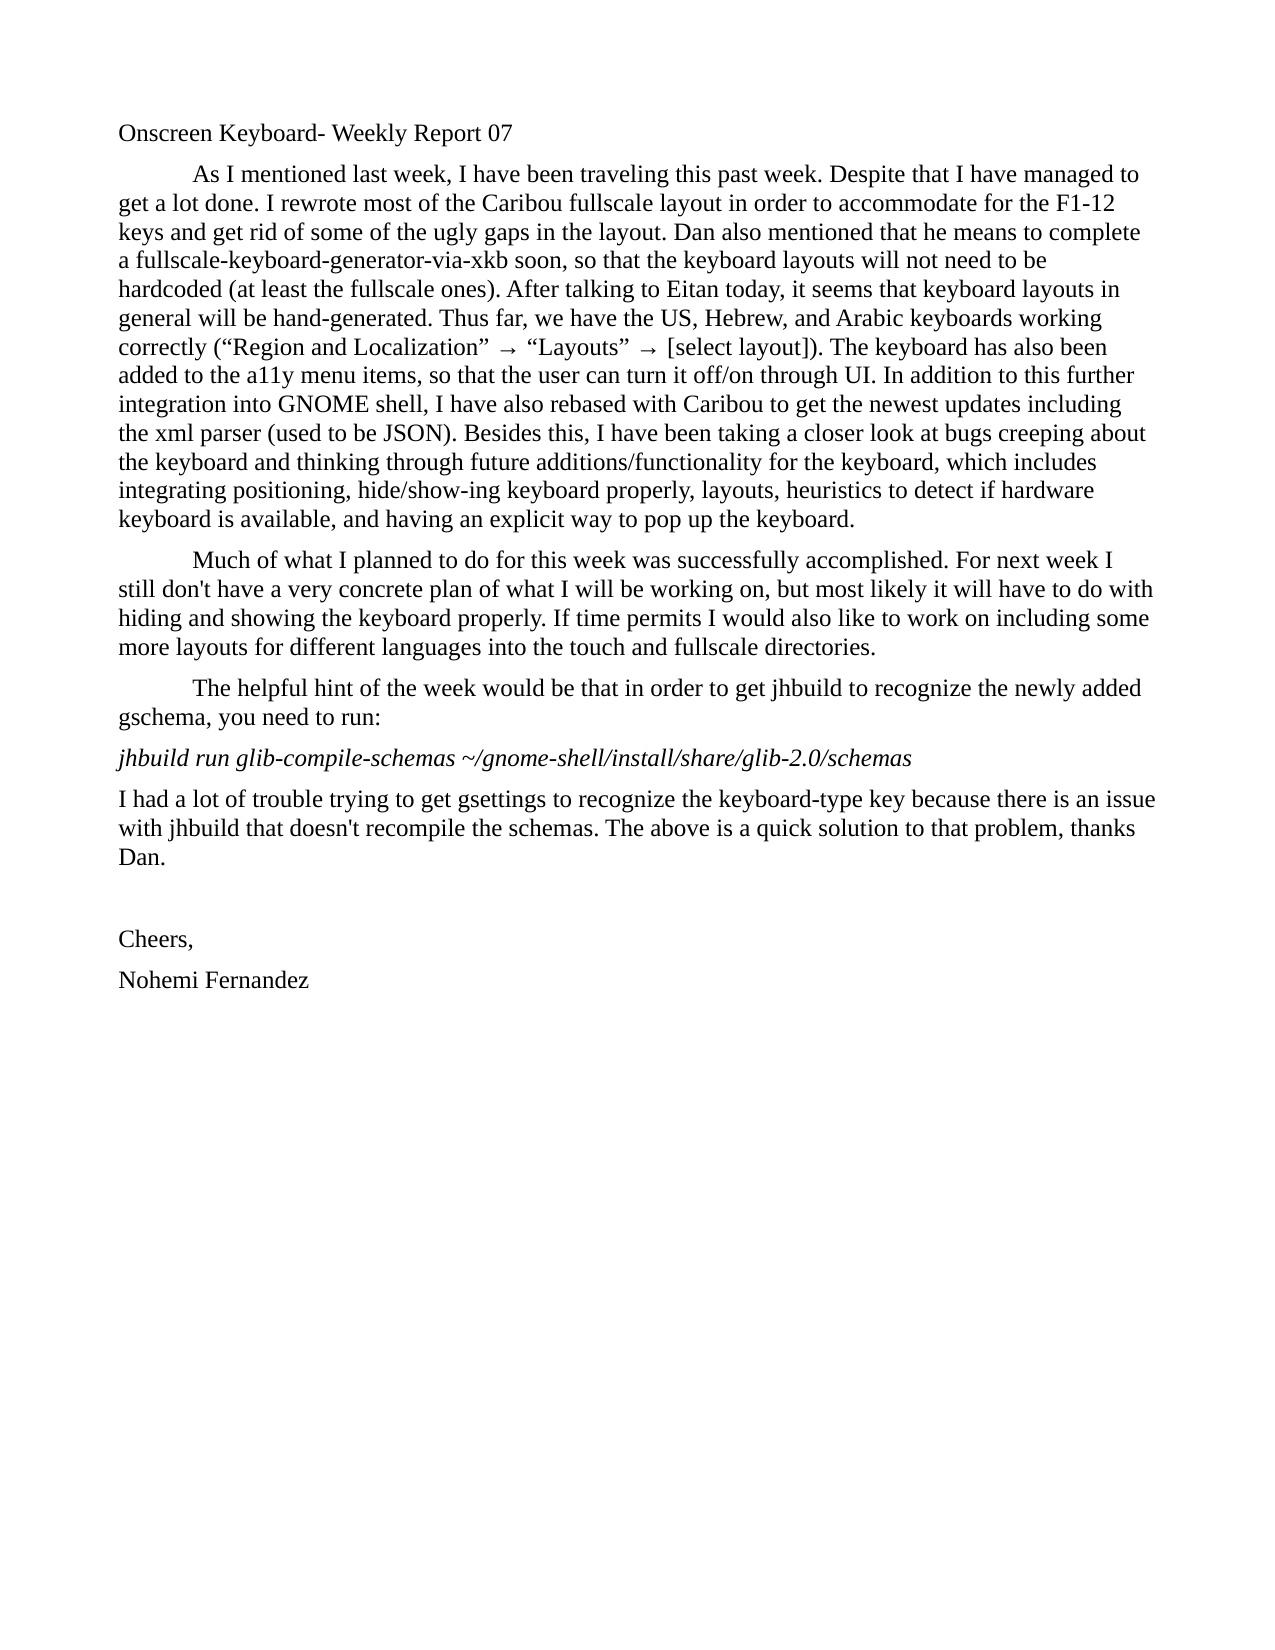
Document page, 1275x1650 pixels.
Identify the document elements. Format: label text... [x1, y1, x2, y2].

text Much of what I planned to do for this week was successfully accomplished. For next week I still don't have a very concrete plan of what I will be working on, but most likely it will have to do with hiding and showing the keyboard properly. If time permits I would also like to work on including some more layouts for different languages into the touch and fullscale directories. [118, 546, 1157, 661]
text Cheers, [118, 924, 1157, 953]
text Onscreen Keyboard- Weekly Report 07 [118, 118, 1157, 147]
text jhbuild run glib-compile-schemas ~/gnome-shell/install/share/glib-2.0/schemas [118, 743, 1157, 772]
text As I mentioned last week, I have been traveling this past week. Despite that I have managed to get a lot done. I rewrote most of the Caribou fullscale layout in order to accommodate for the F1-12 keys and get rid of some of the ugly gaps in the layout. Dan also mentioned that he means to complete a fullscale-keyboard-generator-via-xkb soon, so that the keyboard layouts will not need to be hardcoded (at least the fullscale ones). After talking to Eitan today, it seems that keyboard layouts in general will be hand-generated. Thus far, we have the US, Hebrew, and Arabic keyboards working correctly (“Region and Localization” → “Layouts” → [select layout]). The keyboard has also been added to the a11y menu items, so that the user can turn it off/on through UI. In addition to this further integration into GNOME shell, I have also rebased with Caribou to get the newest updates including the xml parser (used to be JSON). Besides this, I have been taking a closer look at bugs creeping about the keyboard and thinking through future additions/functionality for the keyboard, which includes integrating positioning, hide/show-ing keyboard properly, layouts, heuristics to detect if hardware keyboard is available, and having an explicit way to pop up the keyboard. [118, 159, 1157, 533]
text I had a lot of trouble trying to get gsettings to recognize the keyboard-type key because there is an issue with jhbuild that doesn't recompile the schemas. The above is a quick solution to that problem, thanks Dan. [118, 784, 1157, 871]
text Nohemi Fernandez [118, 966, 1157, 994]
text The helpful hint of the week would be that in order to get jhbuild to recognize the newly added gschema, you need to run: [118, 673, 1157, 731]
